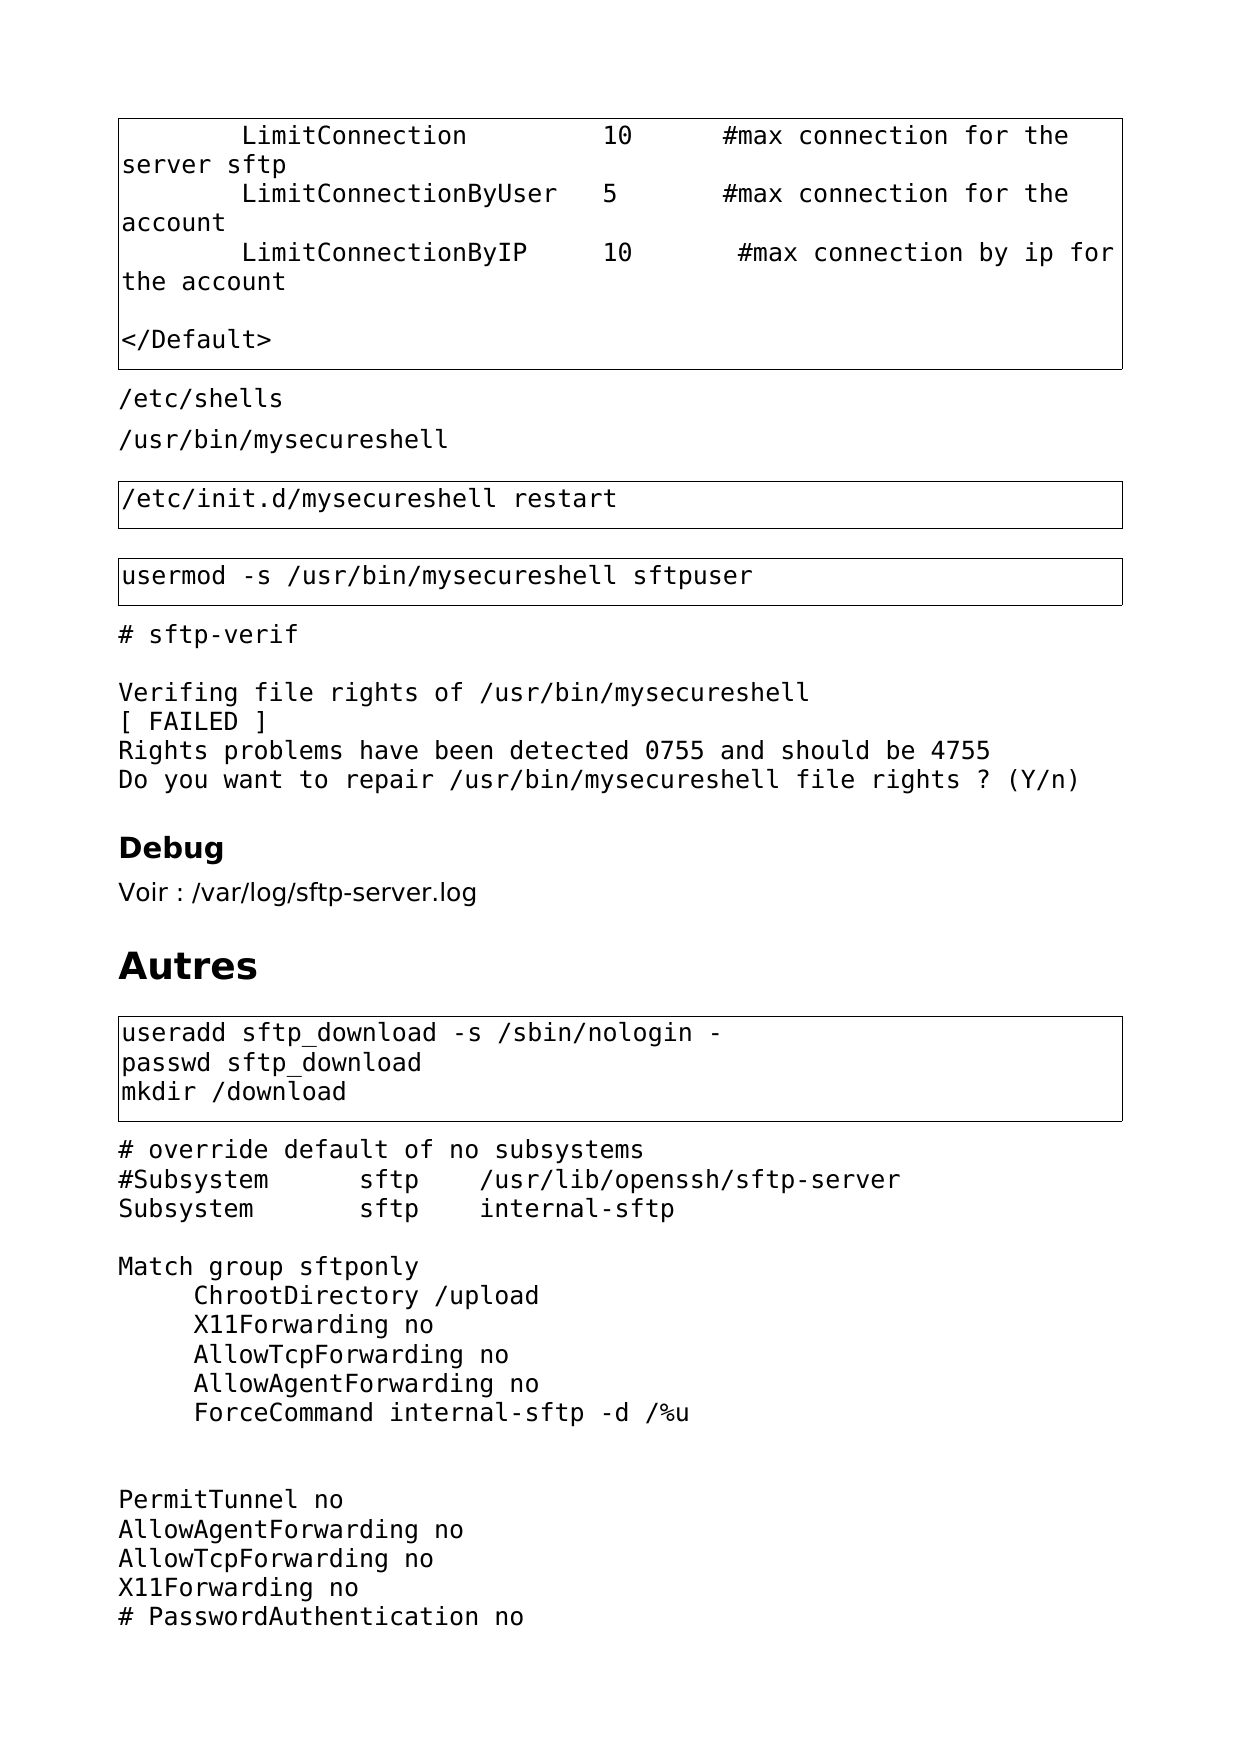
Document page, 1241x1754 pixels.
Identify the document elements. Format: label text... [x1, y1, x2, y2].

text /usr/bin/mysecureshell [118, 426, 1122, 455]
text # sftp-verif Verifing file rights of /usr/bin/mysecureshell [ FAILED ] Rights problems have been detected 0755 and should be 4755 Do you want to repair /usr/bin/mysecureshell file rights ? (Y/n) [118, 620, 1122, 795]
text # override default of no subsystems #Subsystem sftp /usr/lib/openssh/sftp-server Subsystem sftp internal-sftp Match group sftponly ChrootDirectory /upload X11Forwarding no AllowTcpForwarding no AllowAgentForwarding no ForceCommand internal-sftp -d /%u PermitTunnel no AllowAgentForwarding no AllowTcpForwarding no X11Forwarding no # PasswordAuthentication no [118, 1136, 1122, 1632]
subtitle Autres [118, 945, 1122, 988]
table_header /etc/init.d/mysecureshell restart [119, 482, 1122, 528]
table_header usermod -s /usr/bin/mysecureshell sftpuser [119, 559, 1122, 605]
text Voir : /var/log/sftp-server.log [118, 878, 1122, 907]
subtitle Debug [118, 832, 1122, 866]
table_header LimitConnection 10 #max connection for the server sftp LimitConnectionByUser 5 #max connection for the account LimitConnectionByIP 10 #max connection by ip for the account </Default> [119, 119, 1122, 369]
table_header useradd sftp_download -s /sbin/nologin - passwd sftp_download mkdir /download [119, 1017, 1122, 1121]
text /etc/shells [118, 384, 1122, 413]
